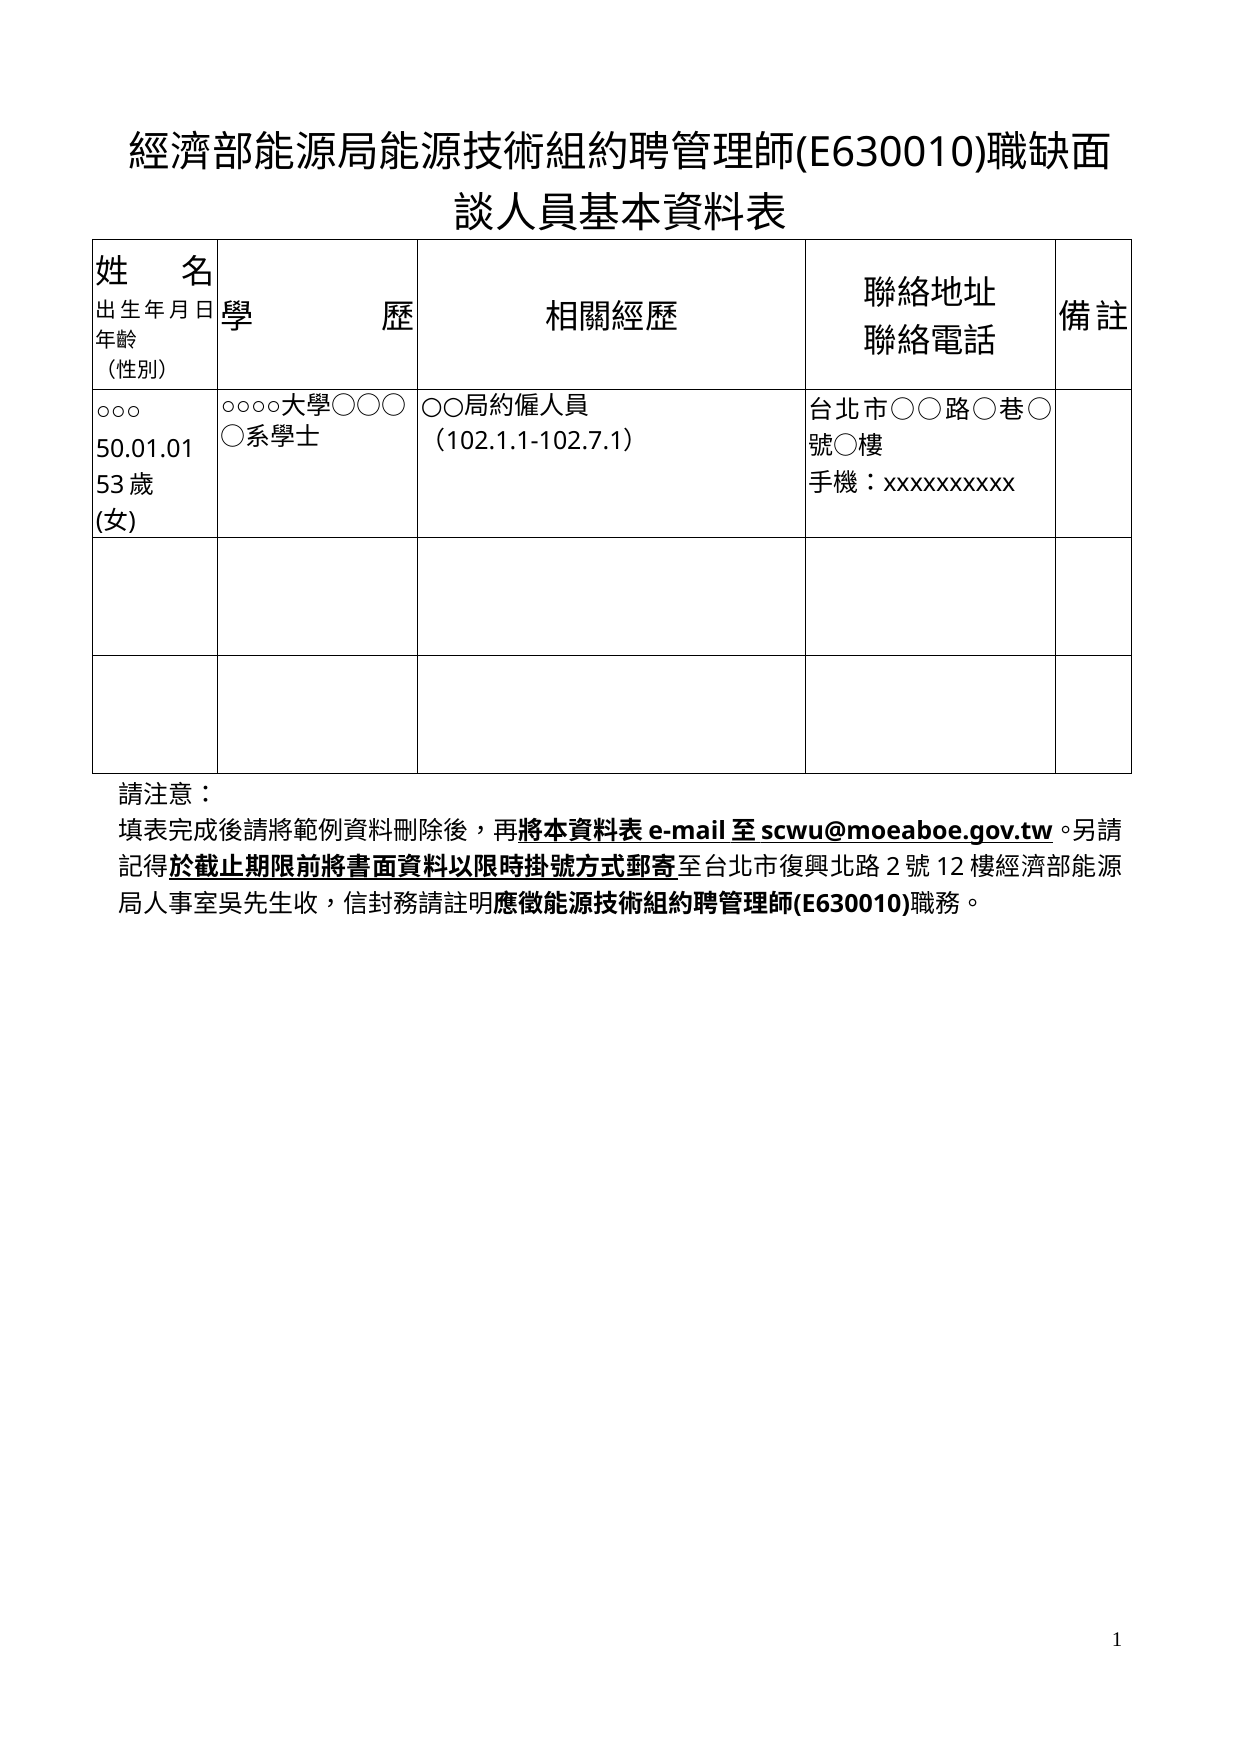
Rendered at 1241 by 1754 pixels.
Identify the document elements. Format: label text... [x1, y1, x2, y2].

table_cell [806, 538, 1055, 655]
table_cell [418, 656, 805, 773]
table_cell 台北市○○路○巷○號○樓 手機：xxxxxxxxxx [806, 390, 1055, 537]
table_cell ○○○○大學○○○○系學士 [218, 390, 417, 537]
table_cell [93, 656, 217, 773]
table_header 姓 名 出生年月日 年齡 （性別） [93, 240, 217, 388]
table_cell [1056, 390, 1131, 537]
table_cell [218, 656, 417, 773]
table_cell [1056, 656, 1131, 773]
text 填表完成後請將範例資料刪除後，再將本資料表e-mail至scwu@moeaboe.gov.tw。另請記得於截止期限前將書面資料以限時掛號方式郵寄至台北市復興北路2號12樓經濟部能源局人事室吳先生收，信封務請註明應徵能源技術組約聘管理師(E630010)職務。 [118, 811, 1122, 919]
table_cell ○○○ 50.01.01 53歲 (女) [93, 390, 217, 537]
table_cell [1056, 538, 1131, 655]
table_header 相關經歷 [418, 240, 805, 388]
table_header 備註 [1056, 240, 1131, 388]
table_cell [218, 538, 417, 655]
text 請注意： [118, 774, 1122, 811]
table_cell [93, 538, 217, 655]
text 經濟部能源局能源技術組約聘管理師(E630010)職缺面談人員基本資料表 [118, 118, 1122, 239]
table_cell ○○局約僱人員 （102.1.1-102.7.1） [418, 390, 805, 537]
table_header 學歷 [218, 240, 417, 388]
table_cell [418, 538, 805, 655]
table_cell [806, 656, 1055, 773]
table_header 聯絡地址 聯絡電話 [806, 240, 1055, 388]
